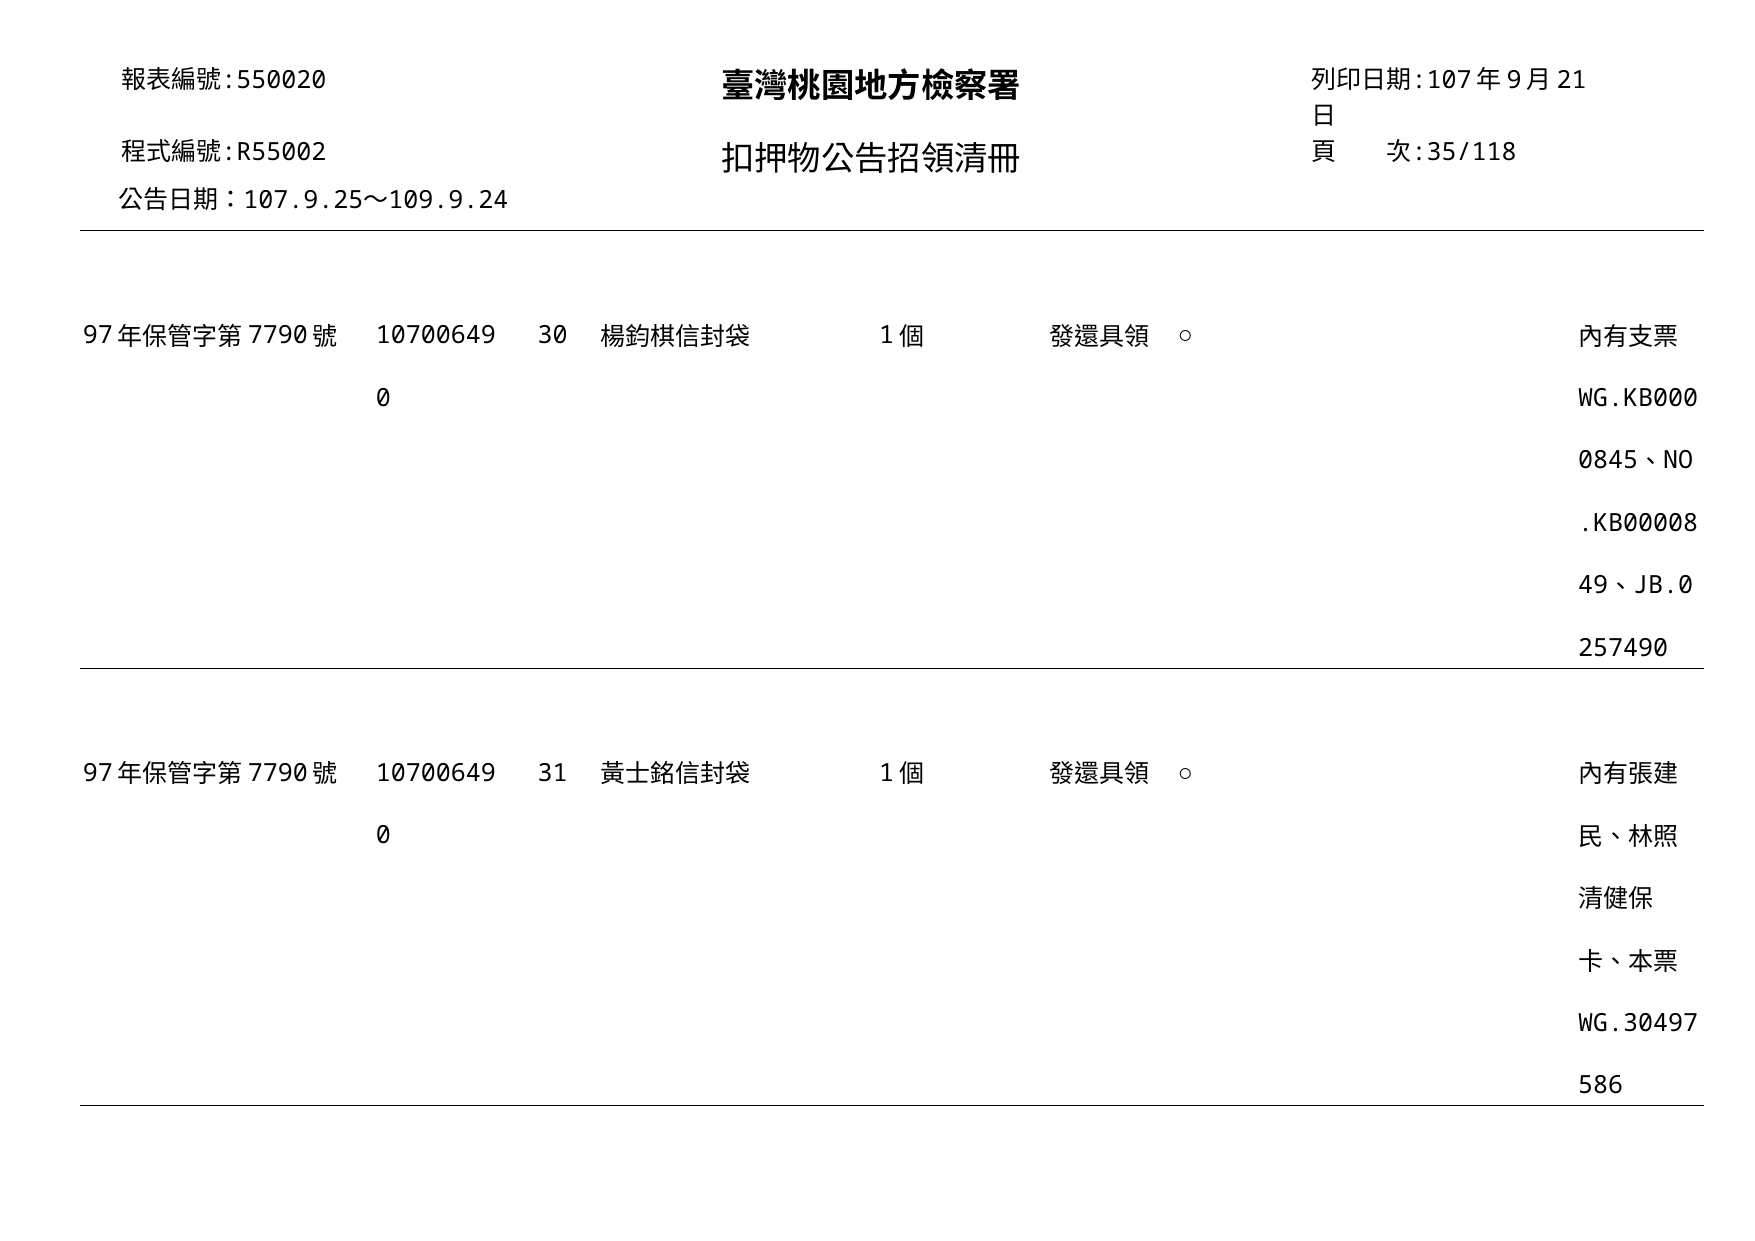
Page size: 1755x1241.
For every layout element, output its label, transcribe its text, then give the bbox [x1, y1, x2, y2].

table_cell 發還具領 [1046, 669, 1175, 1105]
table_cell 30 [507, 231, 597, 667]
table_cell [1317, 669, 1575, 1105]
table_cell 1個 [808, 231, 927, 667]
table_cell ○ [1175, 231, 1317, 667]
table_cell [1317, 231, 1575, 667]
table_cell 內有支票WG.KB0000845、NO.KB0000849、JB.0257490 [1575, 231, 1704, 667]
table_cell ○ [1175, 669, 1317, 1105]
table_cell [927, 669, 1046, 1105]
table_cell 黃士銘信封袋 [597, 669, 807, 1105]
table_cell [927, 231, 1046, 667]
table_cell 97年保管字第7790號 [80, 669, 373, 1105]
table_cell 1個 [808, 669, 927, 1105]
table_cell 內有張建民、林照清健保卡、本票WG.30497586 [1575, 669, 1704, 1105]
table_cell 107006490 [373, 231, 507, 667]
table_cell 97年保管字第7790號 [80, 231, 373, 667]
table_cell 發還具領 [1046, 231, 1175, 667]
table_cell 31 [507, 669, 597, 1105]
table_cell 107006490 [373, 669, 507, 1105]
table_cell 楊鈞棋信封袋 [597, 231, 807, 667]
